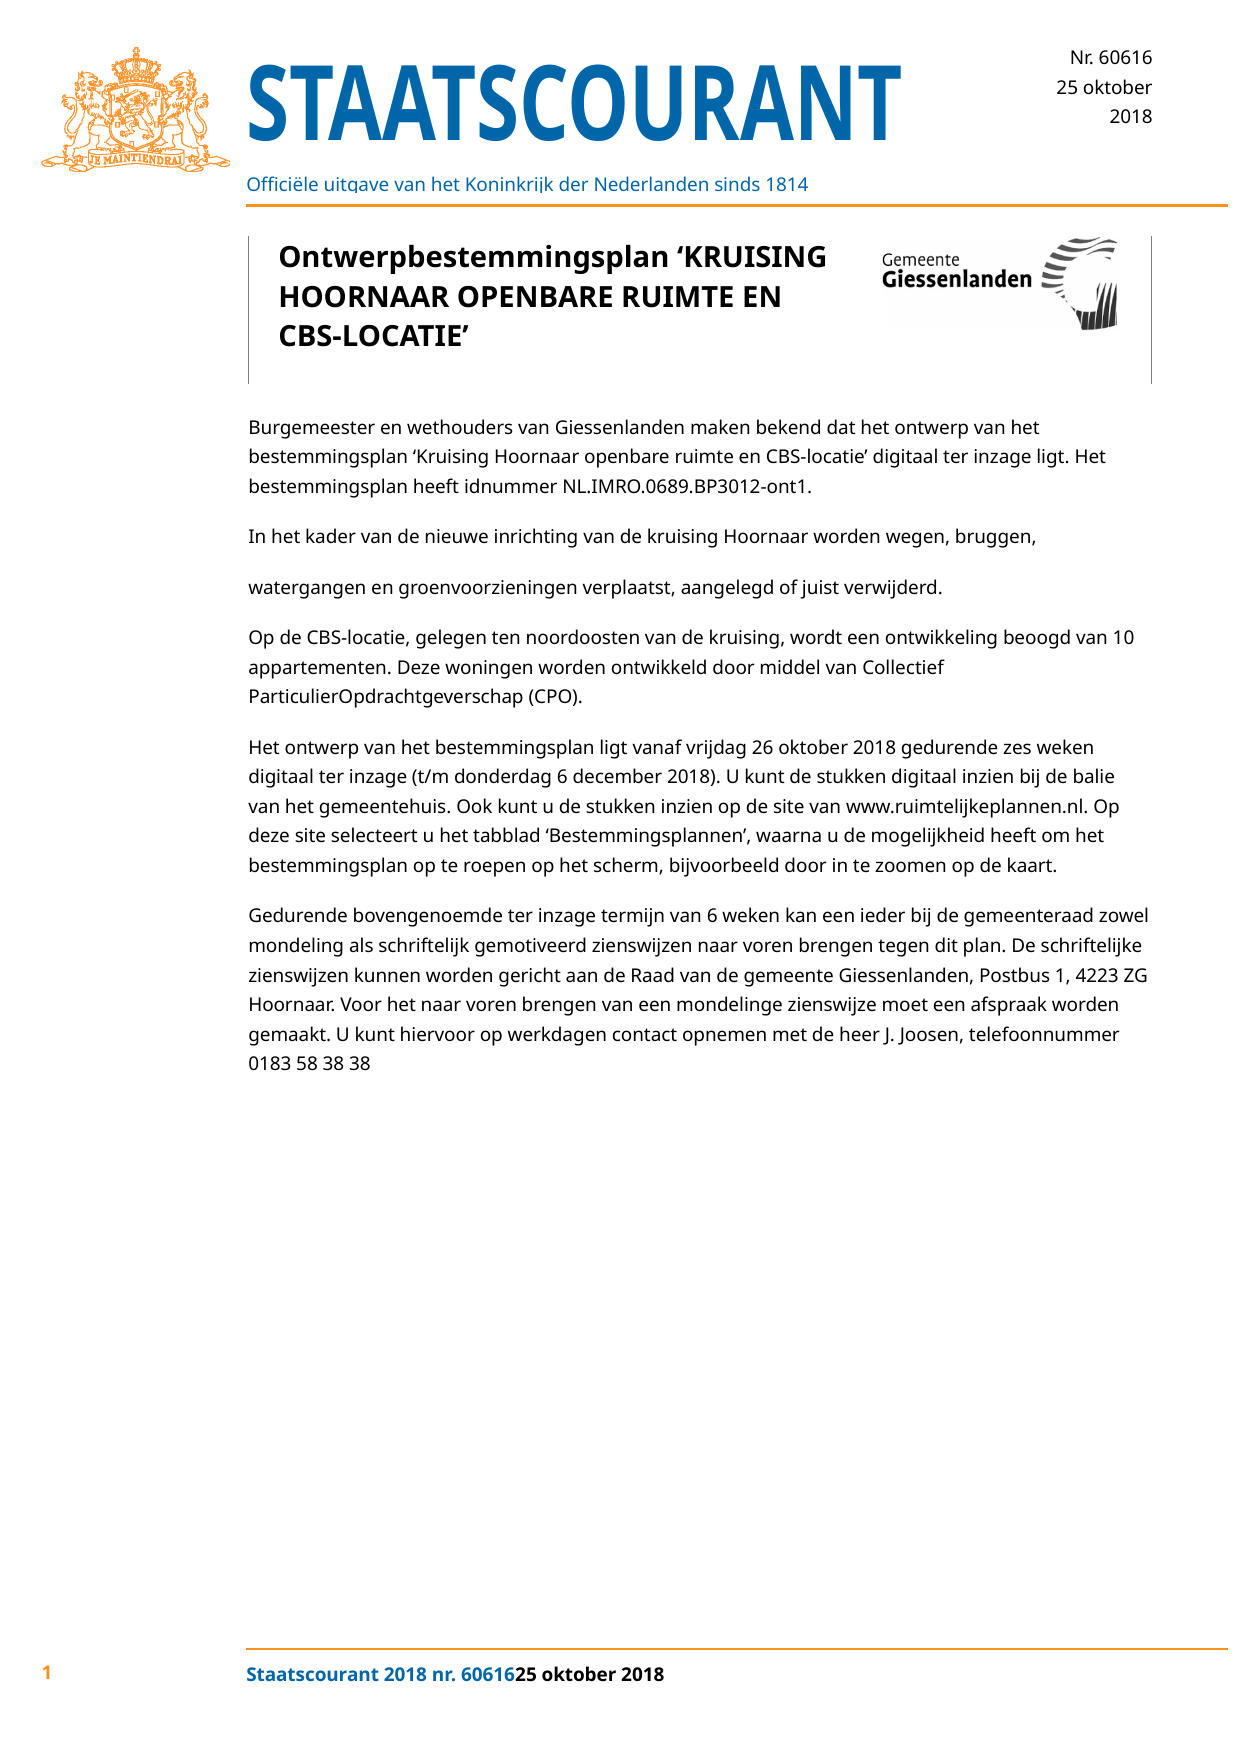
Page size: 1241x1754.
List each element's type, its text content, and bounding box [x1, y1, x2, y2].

table_header [850, 236, 1151, 384]
text Op de CBS-locatie, gelegen ten noordoosten van de kruising, wordt een ontwikkeling beoogd van 10 appartementen. Deze woningen worden ontwikkeld door middel van Collectief ParticulierOpdrachtgeverschap (CPO). [248, 624, 1152, 709]
text Burgemeester en wethouders van Giessenlanden maken bekend dat het ontwerp van het bestemmingsplan ‘Kruising Hoornaar openbare ruimte en CBS-locatie’ digitaal ter inzage ligt. Het bestemmingsplan heeft idnummer NL.IMRO.0689.BP3012-ont1. [248, 414, 1152, 499]
text In het kader van de nieuwe inrichting van de kruising Hoornaar worden wegen, bruggen, [248, 523, 1152, 549]
text Het ontwerp van het bestemmingsplan ligt vanaf vrijdag 26 oktober 2018 gedurende zes weken digitaal ter inzage (t/m donderdag 6 december 2018). U kunt de stukken digitaal inzien bij de balie van het gemeentehuis. Ook kunt u de stukken inzien op de site van www.ruimtelijkeplannen.nl. Op deze site selecteert u het tabblad ‘Bestemmingsplannen’, waarna u de mogelijkheid heeft om het bestemmingsplan op te roepen op het scherm, bijvoorbeeld door in te zoomen op de kaart. [248, 734, 1152, 878]
picture [41, 47, 231, 172]
table_header Ontwerpbestemmingsplan ‘KRUISING HOORNAAR OPENBARE RUIMTE EN CBS-LOCATIE’ [249, 236, 850, 384]
text watergangen en groenvoorzieningen verplaatst, aangelegd of juist verwijderd. [248, 574, 1152, 600]
text Gedurende bovengenoemde ter inzage termijn van 6 weken kan een ieder bij de gemeenteraad zowel mondeling als schriftelijk gemotiveerd zienswijzen naar voren brengen tegen dit plan. De schriftelijke zienswijzen kunnen worden gericht aan de Raad van de gemeente Giessenlanden, Postbus 1, 4223 ZG Hoornaar. Voor het naar voren brengen van een mondelinge zienswijze moet een afspraak worden gemaakt. U kunt hiervoor op werkdagen contact opnemen met de heer J. Joosen, telefoonnummer 0183 58 38 38 [248, 903, 1152, 1076]
picture [882, 236, 1119, 331]
